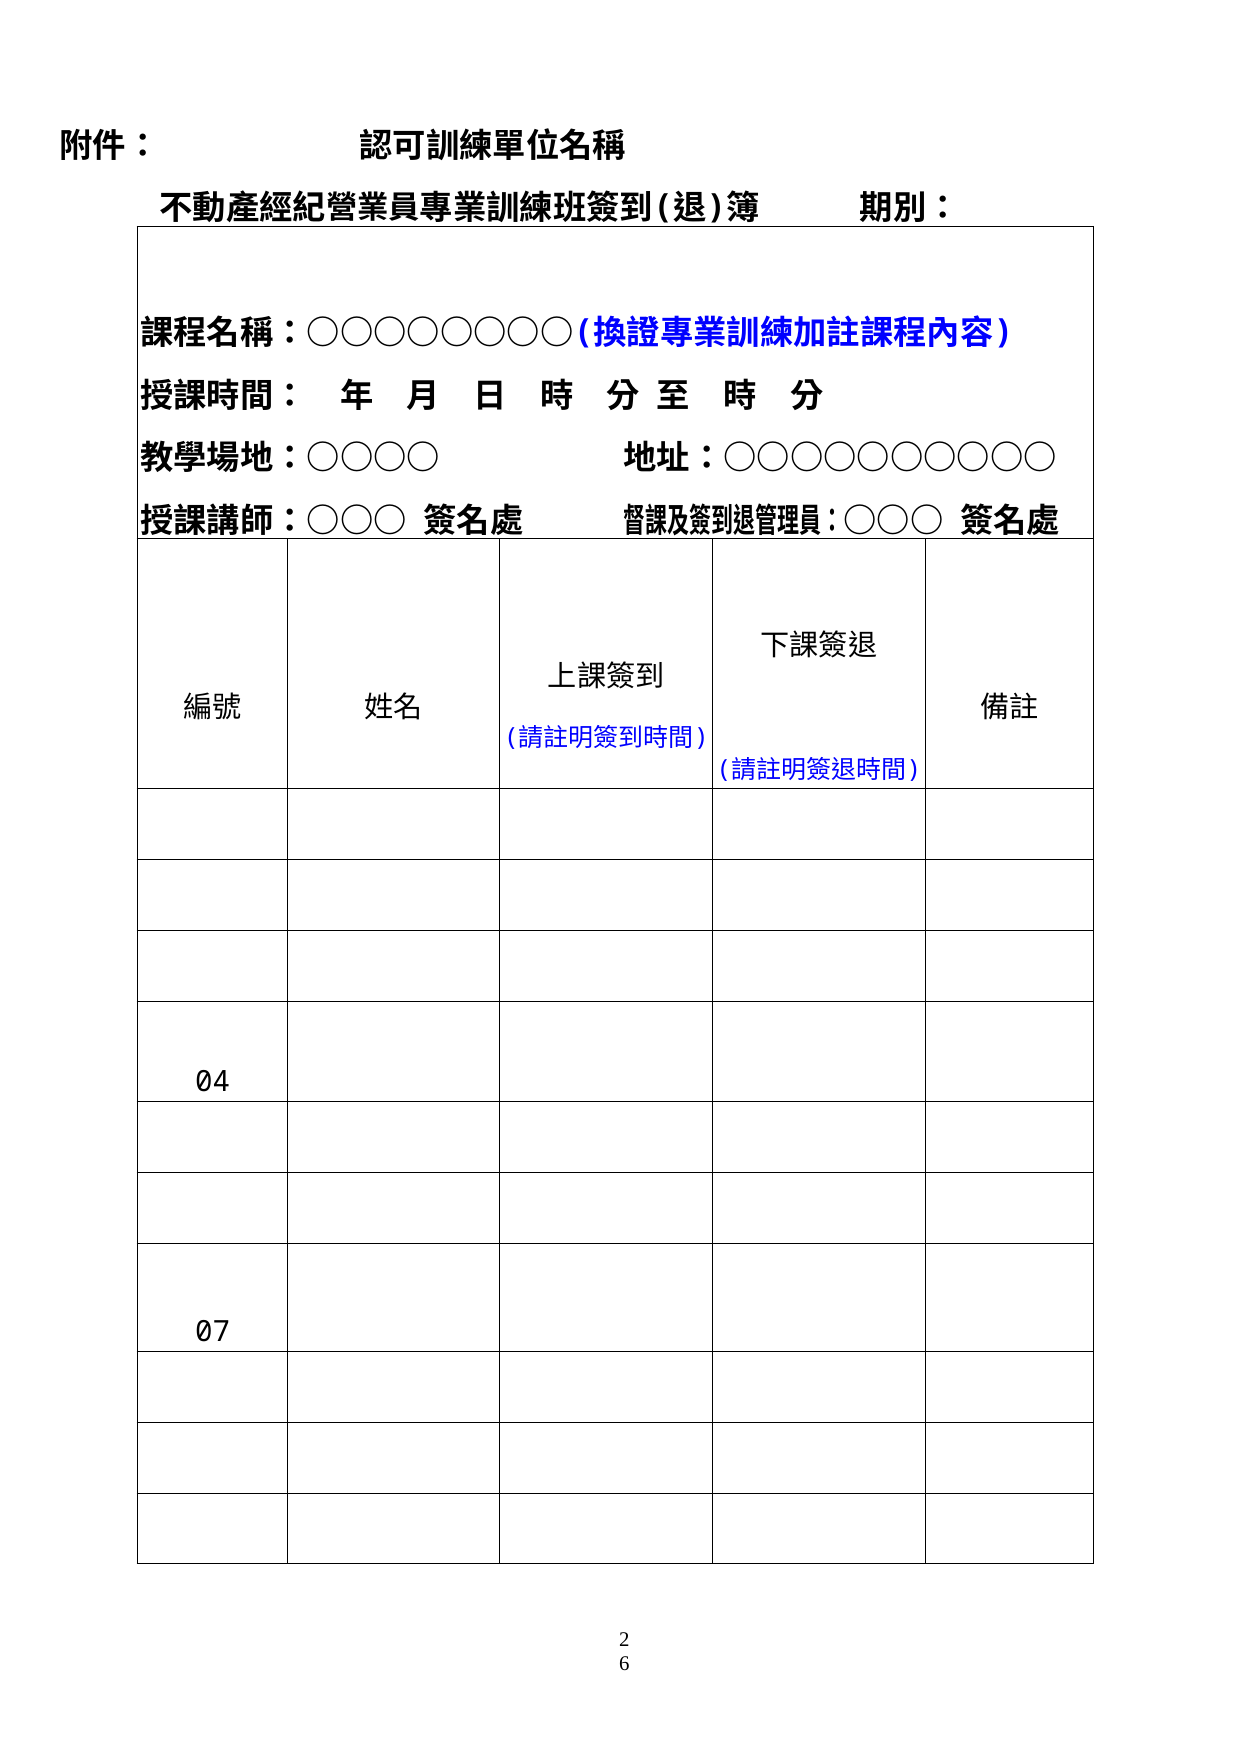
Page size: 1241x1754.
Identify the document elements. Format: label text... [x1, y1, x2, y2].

table_cell [288, 1173, 499, 1242]
text 附件： 認可訓練單位名稱 [59, 101, 1181, 163]
table_cell [500, 1244, 712, 1351]
table_cell [500, 1002, 712, 1101]
table_cell [288, 860, 499, 930]
table_cell 05 [138, 1102, 287, 1172]
table_cell [926, 931, 1093, 1001]
table_cell [713, 1102, 925, 1172]
table_cell 06 [138, 1173, 287, 1242]
table_cell [500, 931, 712, 1001]
table_cell [713, 860, 925, 930]
table_cell 下課簽退 (請註明簽退時間) [713, 539, 925, 788]
table_cell [500, 1173, 712, 1242]
table_cell [926, 1173, 1093, 1242]
table_cell [500, 789, 712, 859]
table_cell 04 [138, 1002, 287, 1101]
table_header 課程名稱：○○○○○○○○(換證專業訓練加註課程內容) 授課時間： 年 月 日 時 分 至 時 分 教學場地：○○○○ 地址：○○○○○○○○○○ 授課講師：○○○ 簽名處 督課及簽到退管理員：○○○ 簽名處 [138, 227, 1093, 538]
table_cell 備註 [926, 539, 1093, 788]
table_cell [288, 1423, 499, 1492]
table_cell [926, 1102, 1093, 1172]
table_cell [500, 1494, 712, 1563]
table_cell 姓名 [288, 539, 499, 788]
table_cell 03 [138, 931, 287, 1001]
table_cell [926, 1002, 1093, 1101]
table_cell [926, 1352, 1093, 1422]
table_cell [288, 1102, 499, 1172]
table_cell 10 [138, 1494, 287, 1563]
table_cell [288, 1352, 499, 1422]
table_cell [288, 1244, 499, 1351]
table_cell [926, 789, 1093, 859]
table_cell [926, 1423, 1093, 1492]
table_cell [288, 789, 499, 859]
table_cell 01 [138, 789, 287, 859]
table_cell [288, 931, 499, 1001]
table_cell 上課簽到 (請註明簽到時間) [500, 539, 712, 788]
table_cell [713, 1002, 925, 1101]
table_cell [926, 1244, 1093, 1351]
table_cell [713, 1423, 925, 1492]
table_cell [713, 1494, 925, 1563]
table_cell [288, 1002, 499, 1101]
table_cell [288, 1494, 499, 1563]
table_cell [713, 931, 925, 1001]
table_cell [500, 860, 712, 930]
table_cell 07 [138, 1244, 287, 1351]
text 不動產經紀營業員專業訓練班簽到(退)簿 期別： [59, 163, 1181, 226]
table_cell [713, 1352, 925, 1422]
table_cell 08 [138, 1352, 287, 1422]
table_cell [500, 1352, 712, 1422]
table_cell [713, 789, 925, 859]
table_cell [500, 1102, 712, 1172]
table_cell [926, 860, 1093, 930]
table_cell [926, 1494, 1093, 1563]
table_cell [713, 1173, 925, 1242]
table_cell [713, 1244, 925, 1351]
table_cell 02 [138, 860, 287, 930]
table_cell [500, 1423, 712, 1492]
table_cell 編號 [138, 539, 287, 788]
table_cell 09 [138, 1423, 287, 1492]
